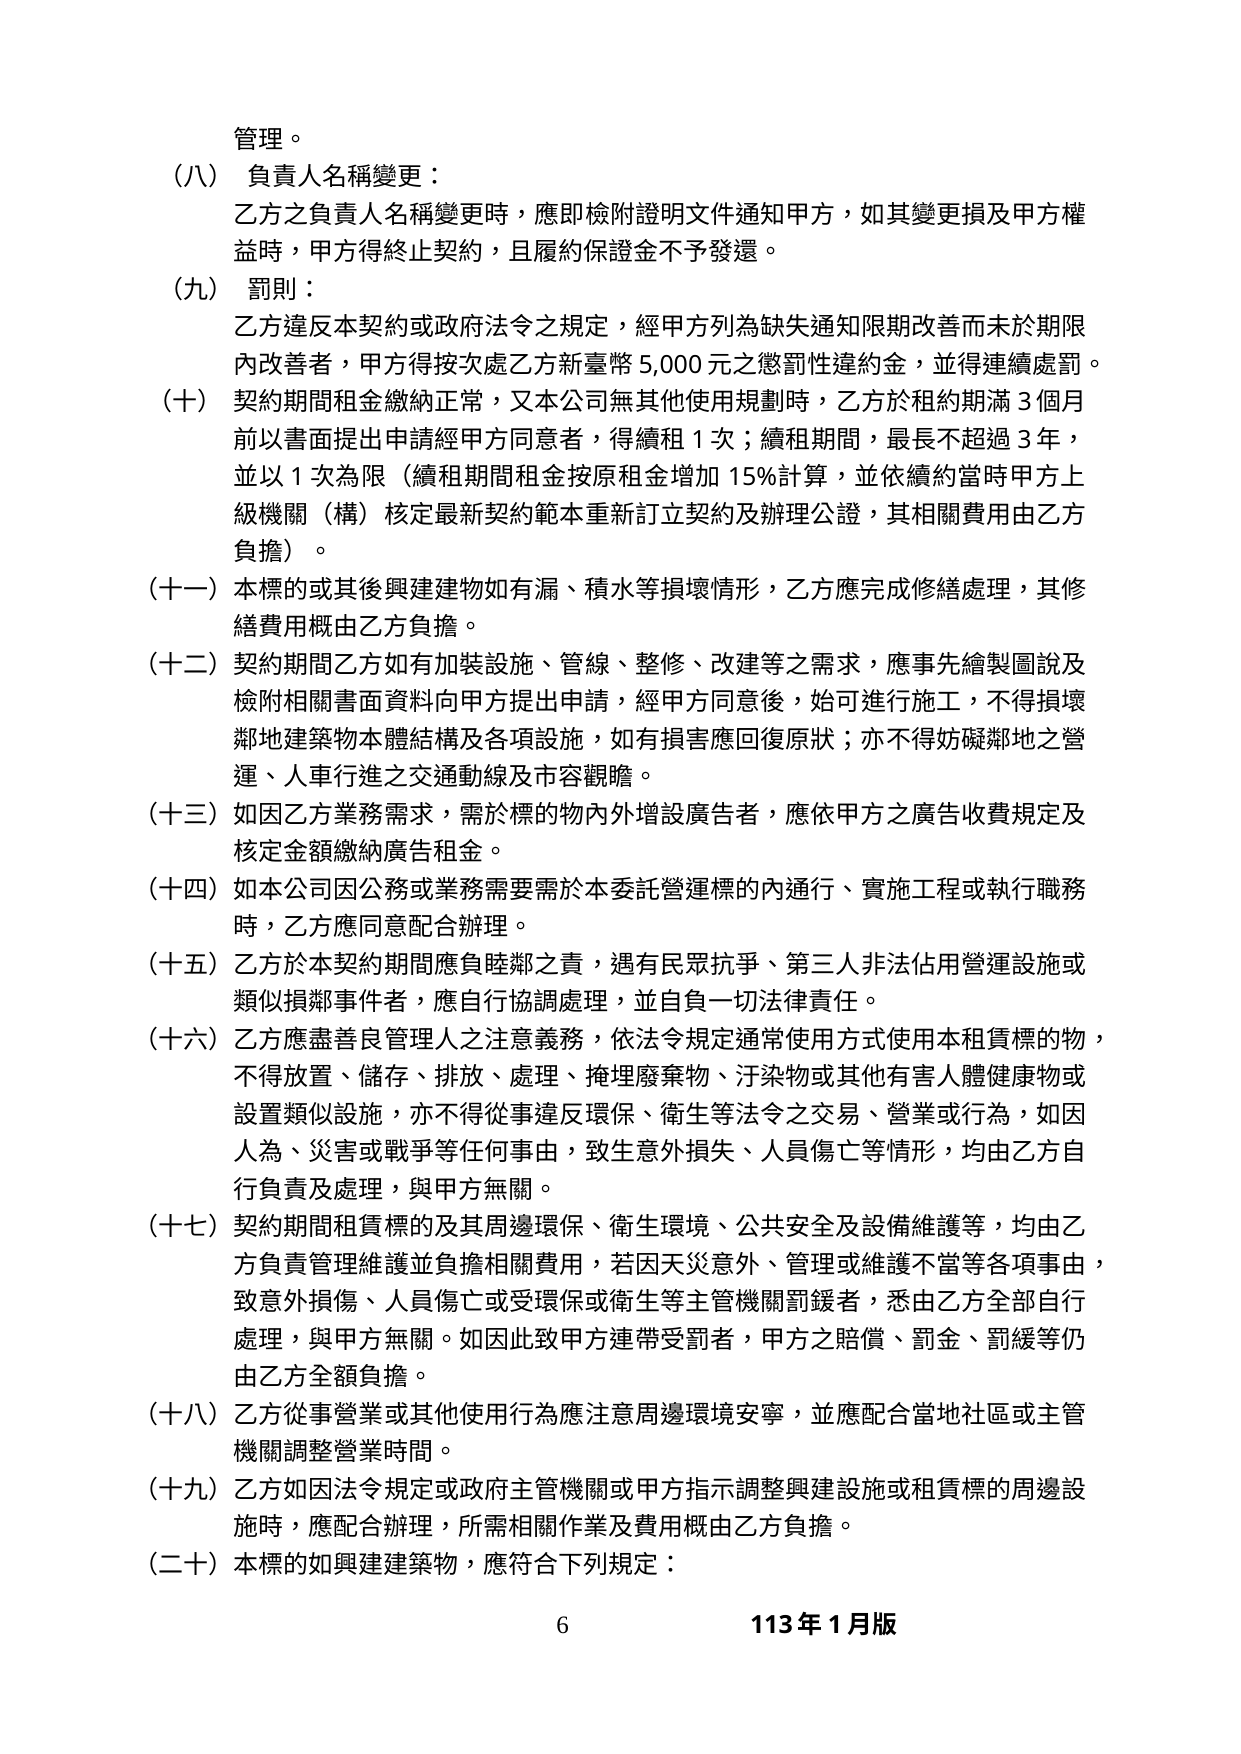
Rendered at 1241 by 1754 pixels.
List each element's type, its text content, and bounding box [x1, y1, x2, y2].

list 如因乙方業務需求，需於標的物內外增設廣告者，應依甲方之廣告收費規定及核定金額繳納廣告租金。 [133, 793, 1087, 868]
list 乙方如因法令規定或政府主管機關或甲方指示調整興建設施或租賃標的周邊設施時，應配合辦理，所需相關作業及費用概由乙方負擔。 [133, 1468, 1087, 1543]
list 契約期間乙方如有加裝設施、管線、整修、改建等之需求，應事先繪製圖說及檢附相關書面資料向甲方提出申請，經甲方同意後，始可進行施工，不得損壞鄰地建築物本體結構及各項設施，如有損害應回復原狀；亦不得妨礙鄰地之營運、人車行進之交通動線及市容觀瞻。 [133, 643, 1087, 793]
list 如本公司因公務或業務需要需於本委託營運標的內通行、實施工程或執行職務時，乙方應同意配合辦理。 [133, 868, 1087, 943]
list 契約期間租金繳納正常，又本公司無其他使用規劃時，乙方於租約期滿3個月前以書面提出申請經甲方同意者，得續租1次；續租期間，最長不超過3年，並以1次為限（續租期間租金按原租金增加15%計算，並依續約當時甲方上級機關（構）核定最新契約範本重新訂立契約及辦理公證，其相關費用由乙方負擔）。 [148, 381, 1087, 568]
text 乙方之負責人名稱變更時，應即檢附證明文件通知甲方，如其變更損及甲方權益時，甲方得終止契約，且履約保證金不予發還。 [233, 193, 1087, 268]
list 罰則： [158, 268, 1087, 306]
text 乙方違反本契約或政府法令之規定，經甲方列為缺失通知限期改善而未於期限內改善者，甲方得按次處乙方新臺幣5,000元之懲罰性違約金，並得連續處罰。 [233, 306, 1087, 381]
list 契約期間租賃標的及其周邊環保、衛生環境、公共安全及設備維護等，均由乙方負責管理維護並負擔相關費用，若因天災意外、管理或維護不當等各項事由，致意外損傷、人員傷亡或受環保或衛生等主管機關罰鍰者，悉由乙方全部自行處理，與甲方無關。如因此致甲方連帶受罰者，甲方之賠償、罰金、罰緩等仍由乙方全額負擔。 [133, 1206, 1087, 1393]
list 乙方應盡善良管理人之注意義務，依法令規定通常使用方式使用本租賃標的物，不得放置、儲存、排放、處理、掩埋廢棄物、汙染物或其他有害人體健康物或設置類似設施，亦不得從事違反環保、衛生等法令之交易、營業或行為，如因人為、災害或戰爭等任何事由，致生意外損失、人員傷亡等情形，均由乙方自行負責及處理，與甲方無關。 [133, 1018, 1087, 1206]
list 乙方於本契約期間應負睦鄰之責，遇有民眾抗爭、第三人非法佔用營運設施或類似損鄰事件者，應自行協調處理，並自負一切法律責任。 [133, 943, 1087, 1018]
list 乙方使用或經營本租賃標的，所需之照明、電力、用水、機電、通信、消防、廢棄物處理、環境衛生等設（施）備及其他設（施）備，其安裝、保養、清潔、維護、用電、拆除、安全維護、檢查等作業、責任均由乙方自行負擔並支付其全部費用，甲方不予負擔，並應接受本公司各單位及甲方相關單位人員之督導管理。 [148, 118, 1087, 156]
list 本標的或其後興建建物如有漏、積水等損壞情形，乙方應完成修繕處理，其修繕費用概由乙方負擔。 [133, 568, 1087, 643]
list 負責人名稱變更： [158, 156, 1087, 193]
list 本標的如興建建築物，應符合下列規定： [133, 1543, 1087, 1581]
list 乙方從事營業或其他使用行為應注意周邊環境安寧，並應配合當地社區或主管機關調整營業時間。 [133, 1393, 1087, 1468]
